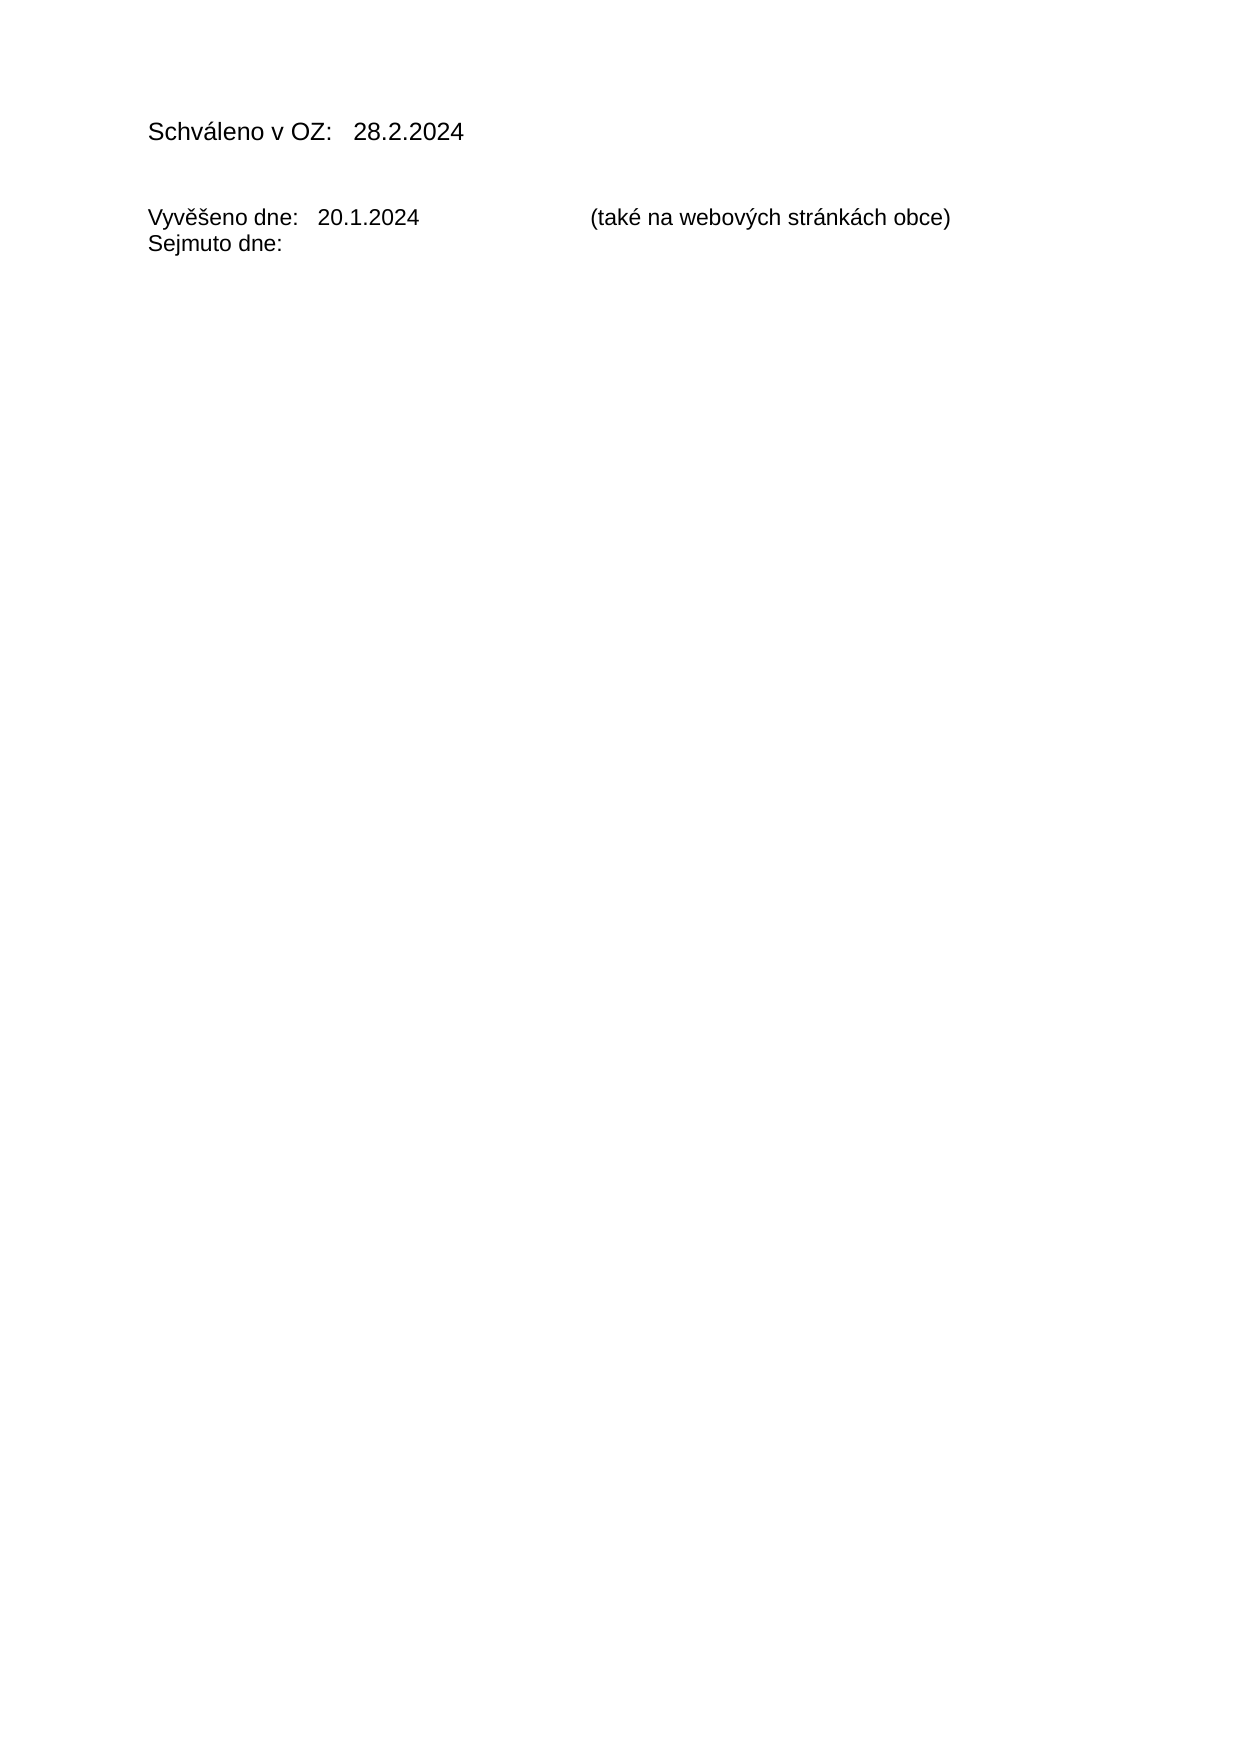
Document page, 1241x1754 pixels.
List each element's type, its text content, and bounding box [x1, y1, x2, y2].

text Vyvěšeno dne: 20.1.2024 (také na webových stránkách obce) [148, 204, 1092, 230]
text Sejmuto dne: [148, 230, 1092, 256]
text Schváleno v OZ: 28.2.2024 [148, 117, 1092, 146]
